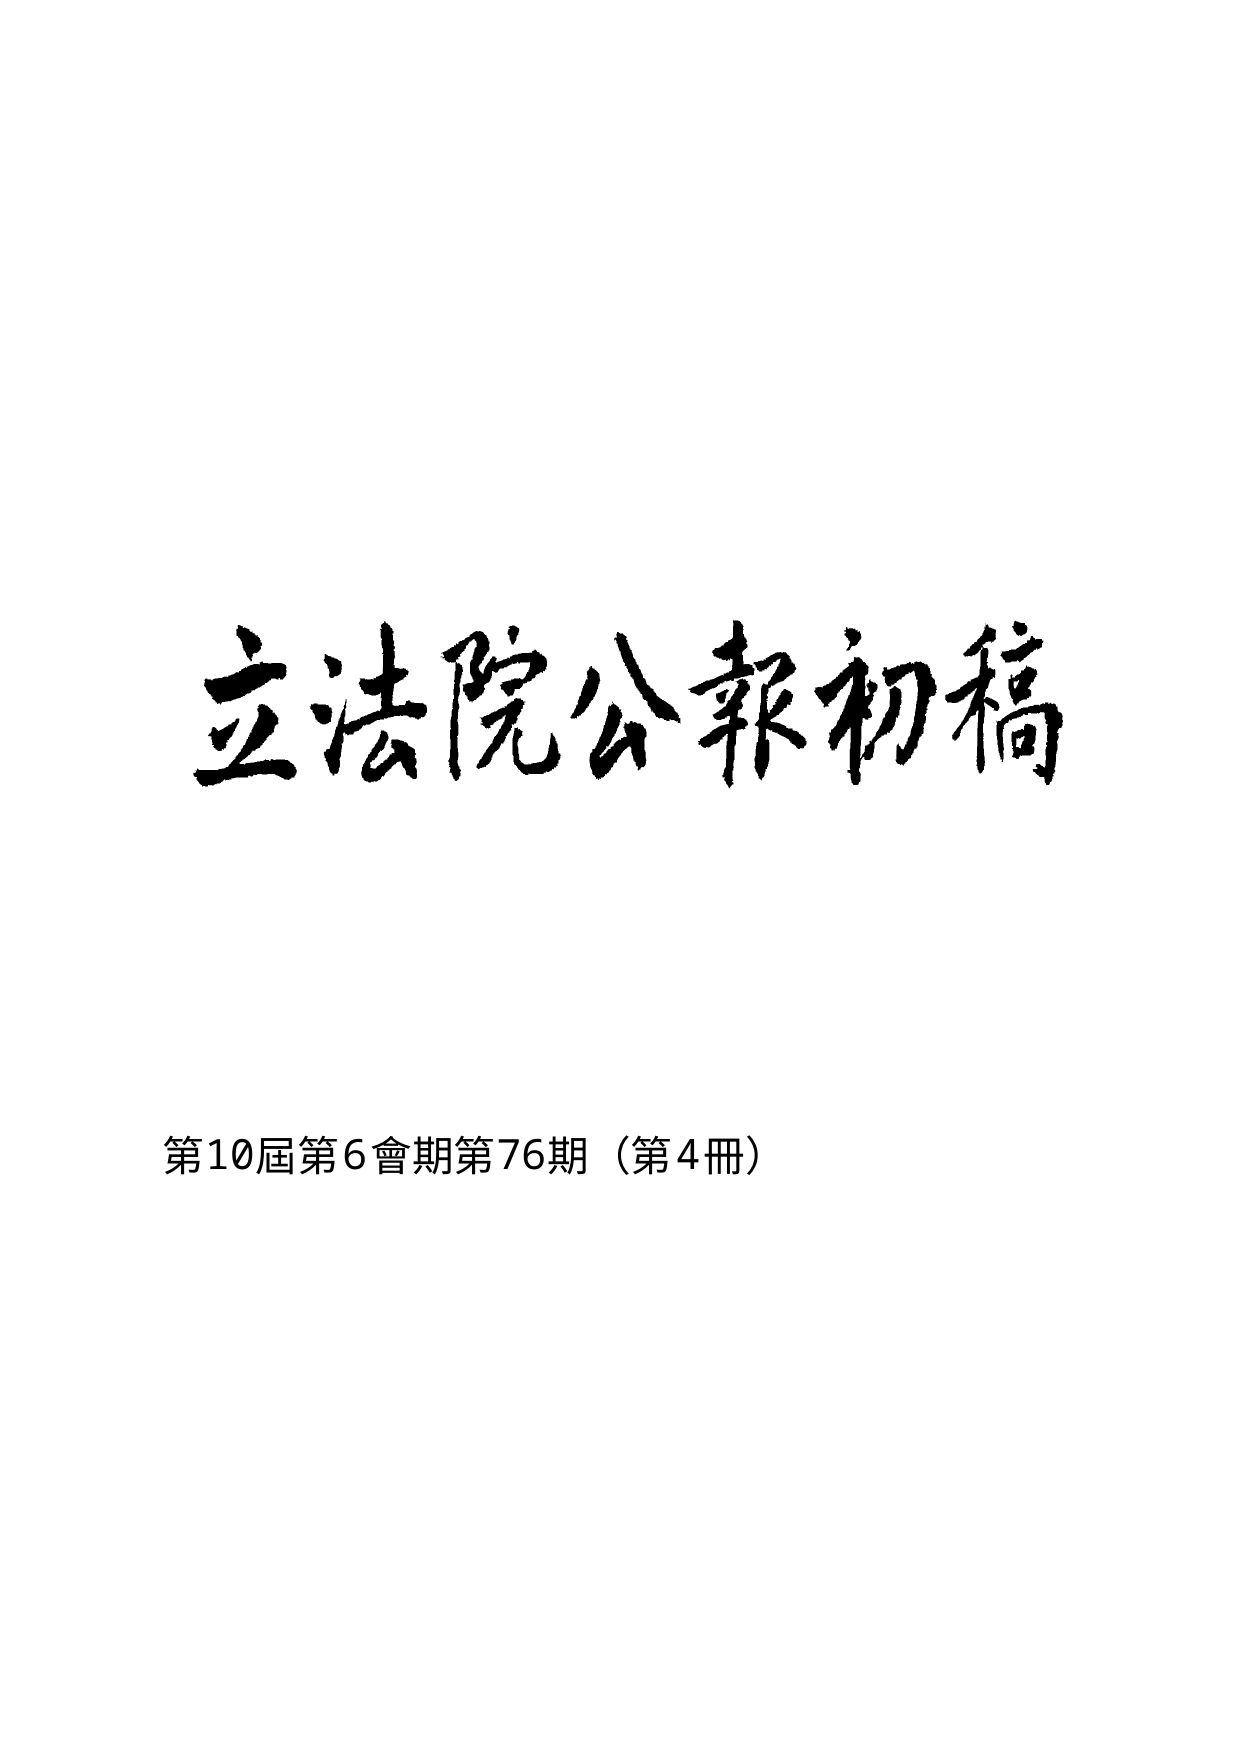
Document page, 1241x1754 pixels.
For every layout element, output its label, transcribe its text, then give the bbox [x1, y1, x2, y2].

table_header 第10屆第6會期第76期（第4冊） [151, 1089, 825, 1234]
table_header [151, 406, 1098, 902]
